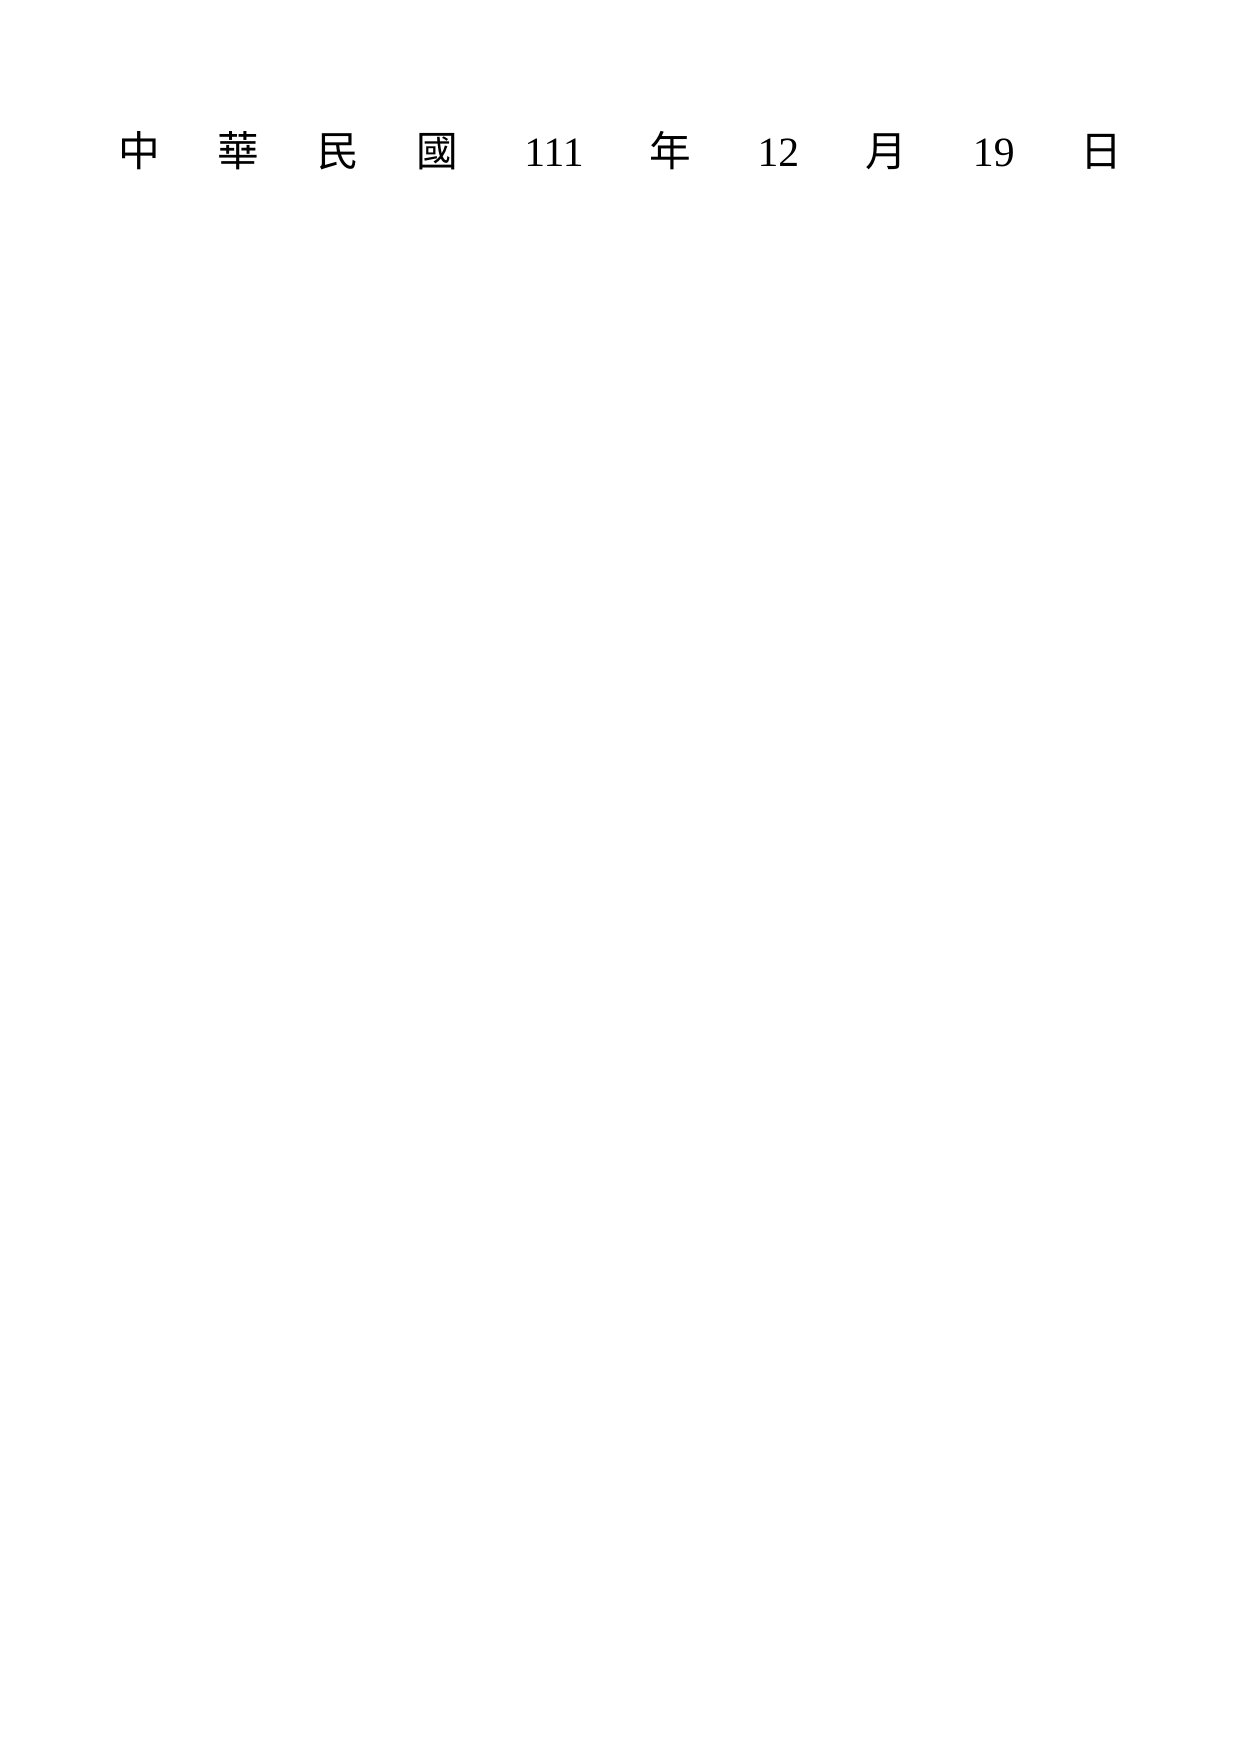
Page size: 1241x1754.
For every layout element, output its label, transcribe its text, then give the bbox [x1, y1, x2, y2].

text 中華民國111年12月19日 [118, 118, 1122, 178]
